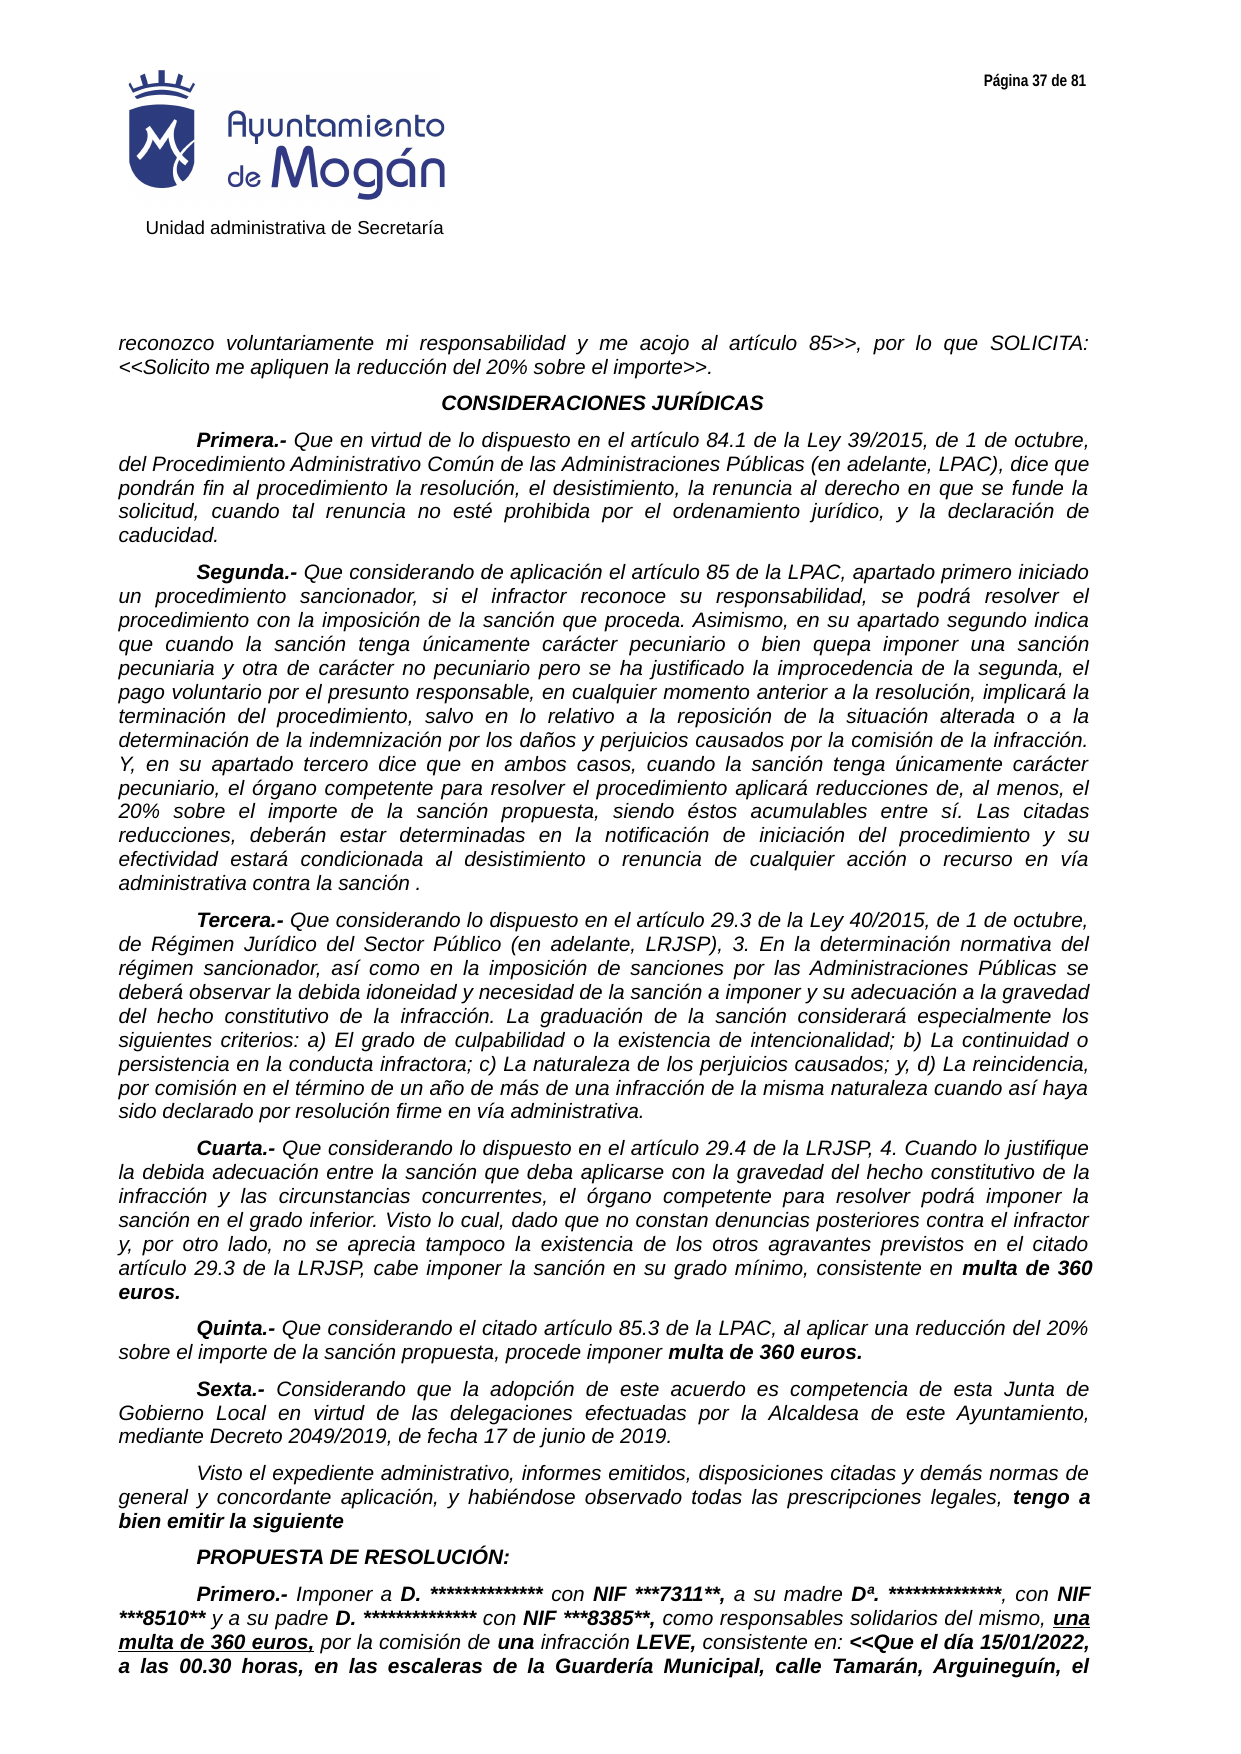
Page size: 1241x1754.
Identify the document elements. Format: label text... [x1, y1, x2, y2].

text CONSIDERACIONES JURÍDICAS [118, 391, 1092, 415]
text Visto el expediente administrativo, informes emitidos, disposiciones citadas y demás normas de general y concordante aplicación, y habiéndose observado todas las prescripciones legales, tengo a bien emitir la siguiente [118, 1461, 1092, 1533]
text Primera.- Que en virtud de lo dispuesto en el artículo 84.1 de la Ley 39/2015, de 1 de octubre, del Procedimiento Administrativo Común de las Administraciones Públicas (en adelante, LPAC), dice que pondrán fin al procedimiento la resolución, el desistimiento, la renuncia al derecho en que se funde la solicitud, cuando tal renuncia no esté prohibida por el ordenamiento jurídico, y la declaración de caducidad. [118, 427, 1092, 547]
text Primero.- Imponer a D. ************** con NIF ***7311**, a su madre Dª. **************, con NIF ***8510** y a su padre D. ************** con NIF ***8385**, como responsables solidarios del mismo, una multa de 360 euros, por la comisión de una infracción LEVE, consistente en: <<Que el día 15/01/2022, a las 00.30 horas, en las escaleras de la Guardería Municipal, calle Tamarán, Arguineguín, el [118, 1582, 1092, 1677]
text Quinta.- Que considerando el citado artículo 85.3 de la LPAC, al aplicar una reducción del 20% sobre el importe de la sanción propuesta, procede imponer multa de 360 euros. [118, 1316, 1092, 1364]
text Cuarta.- Que considerando lo dispuesto en el artículo 29.4 de la LRJSP, 4. Cuando lo justifique la debida adecuación entre la sanción que deba aplicarse con la gravedad del hecho constitutivo de la infracción y las circunstancias concurrentes, el órgano competente para resolver podrá imponer la sanción en el grado inferior. Visto lo cual, dado que no constan denuncias posteriores contra el infractor y, por otro lado, no se aprecia tampoco la existencia de los otros agravantes previstos en el citado artículo 29.3 de la LRJSP, cabe imponer la sanción en su grado mínimo, consistente en multa de 360 euros. [118, 1136, 1092, 1303]
text reconozco voluntariamente mi responsabilidad y me acojo al artículo 85>>, por lo que SOLICITA: <<Solicito me apliquen la reducción del 20% sobre el importe>>. [118, 331, 1092, 378]
text PROPUESTA DE RESOLUCIÓN: [118, 1545, 1092, 1569]
text Sexta.- Considerando que la adopción de este acuerdo es competencia de esta Junta de Gobierno Local en virtud de las delegaciones efectuadas por la Alcaldesa de este Ayuntamiento, mediante Decreto 2049/2019, de fecha 17 de junio de 2019. [118, 1376, 1092, 1448]
picture [128, 70, 445, 206]
text Tercera.- Que considerando lo dispuesto en el artículo 29.3 de la Ley 40/2015, de 1 de octubre, de Régimen Jurídico del Sector Público (en adelante, LRJSP), 3. En la determinación normativa del régimen sancionador, así como en la imposición de sanciones por las Administraciones Públicas se deberá observar la debida idoneidad y necesidad de la sanción a imponer y su adecuación a la gravedad del hecho constitutivo de la infracción. La graduación de la sanción considerará especialmente los siguientes criterios: a) El grado de culpabilidad o la existencia de intencionalidad; b) La continuidad o persistencia en la conducta infractora; c) La naturaleza de los perjuicios causados; y, d) La reincidencia, por comisión en el término de un año de más de una infracción de la misma naturaleza cuando así haya sido declarado por resolución firme en vía administrativa. [118, 908, 1092, 1123]
text Segunda.- Que considerando de aplicación el artículo 85 de la LPAC, apartado primero iniciado un procedimiento sancionador, si el infractor reconoce su responsabilidad, se podrá resolver el procedimiento con la imposición de la sanción que proceda. Asimismo, en su apartado segundo indica que cuando la sanción tenga únicamente carácter pecuniario o bien quepa imponer una sanción pecuniaria y otra de carácter no pecuniario pero se ha justificado la improcedencia de la segunda, el pago voluntario por el presunto responsable, en cualquier momento anterior a la resolución, implicará la terminación del procedimiento, salvo en lo relativo a la reposición de la situación alterada o a la determinación de la indemnización por los daños y perjuicios causados por la comisión de la infracción. Y, en su apartado tercero dice que en ambos casos, cuando la sanción tenga únicamente carácter pecuniario, el órgano competente para resolver el procedimiento aplicará reducciones de, al menos, el 20% sobre el importe de la sanción propuesta, siendo éstos acumulables entre sí. Las citadas reducciones, deberán estar determinadas en la notificación de iniciación del procedimiento y su efectividad estará condicionada al desistimiento o renuncia de cualquier acción o recurso en vía administrativa contra la sanción . [118, 560, 1092, 895]
